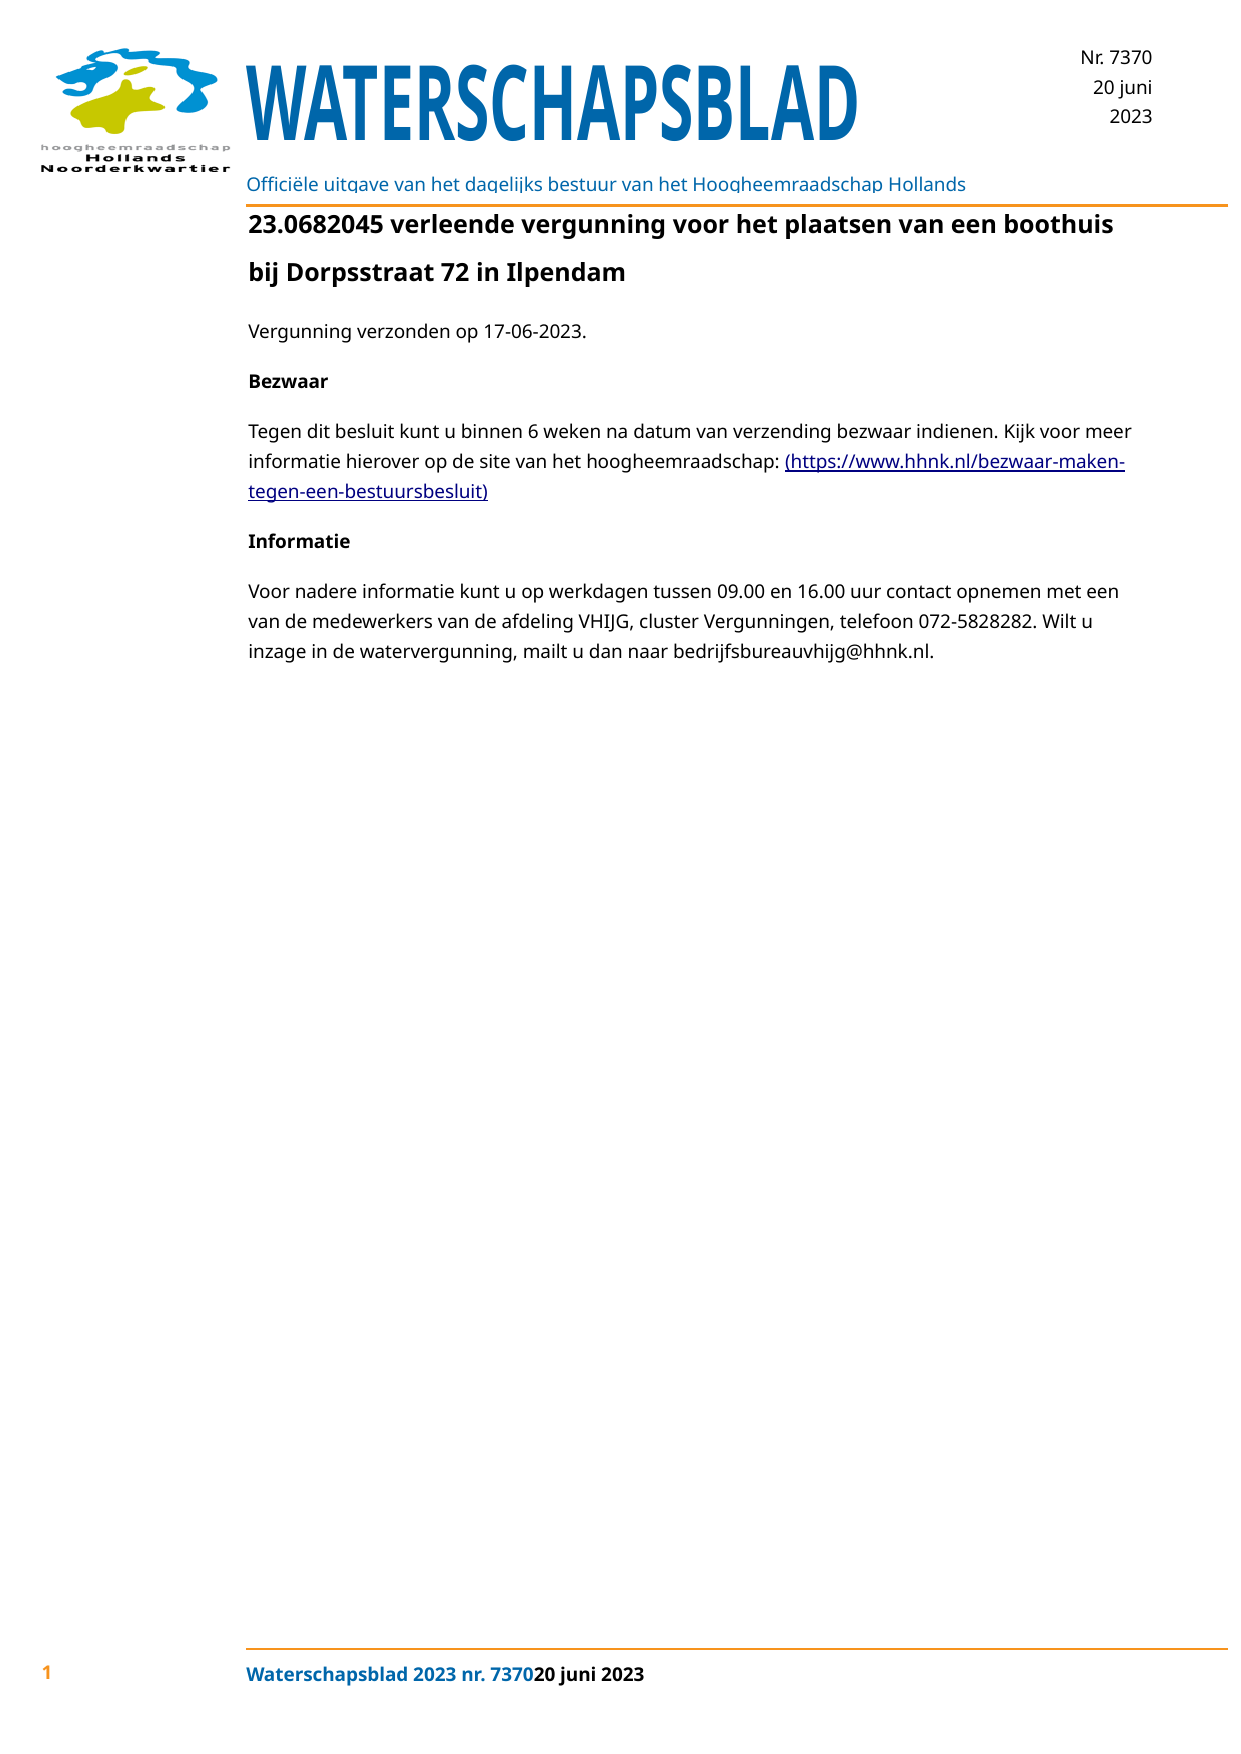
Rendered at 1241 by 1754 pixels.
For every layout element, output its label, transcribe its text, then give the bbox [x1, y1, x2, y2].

text Bezwaar [248, 368, 1152, 394]
picture [41, 47, 231, 172]
text Tegen dit besluit kunt u binnen 6 weken na datum van verzending bezwaar indienen. Kijk voor meer informatie hierover op de site van het hoogheemraadschap: (https://www.hhnk.nl/bezwaar-maken-tegen-een-bestuursbesluit) [248, 419, 1152, 504]
text Informatie [248, 528, 1152, 554]
text Vergunning verzonden op 17-06-2023. [248, 318, 1152, 344]
text 23.0682045 verleende vergunning voor het plaatsen van een boothuis bij Dorpsstraat 72 in Ilpendam [248, 207, 1152, 288]
text Voor nadere informatie kunt u op werkdagen tussen 09.00 en 16.00 uur contact opnemen met een van de medewerkers van de afdeling VHIJG, cluster Vergunningen, telefoon 072-5828282. Wilt u inzage in de watervergunning, mailt u dan naar bedrijfsbureauvhijg@hhnk.nl. [248, 579, 1152, 664]
